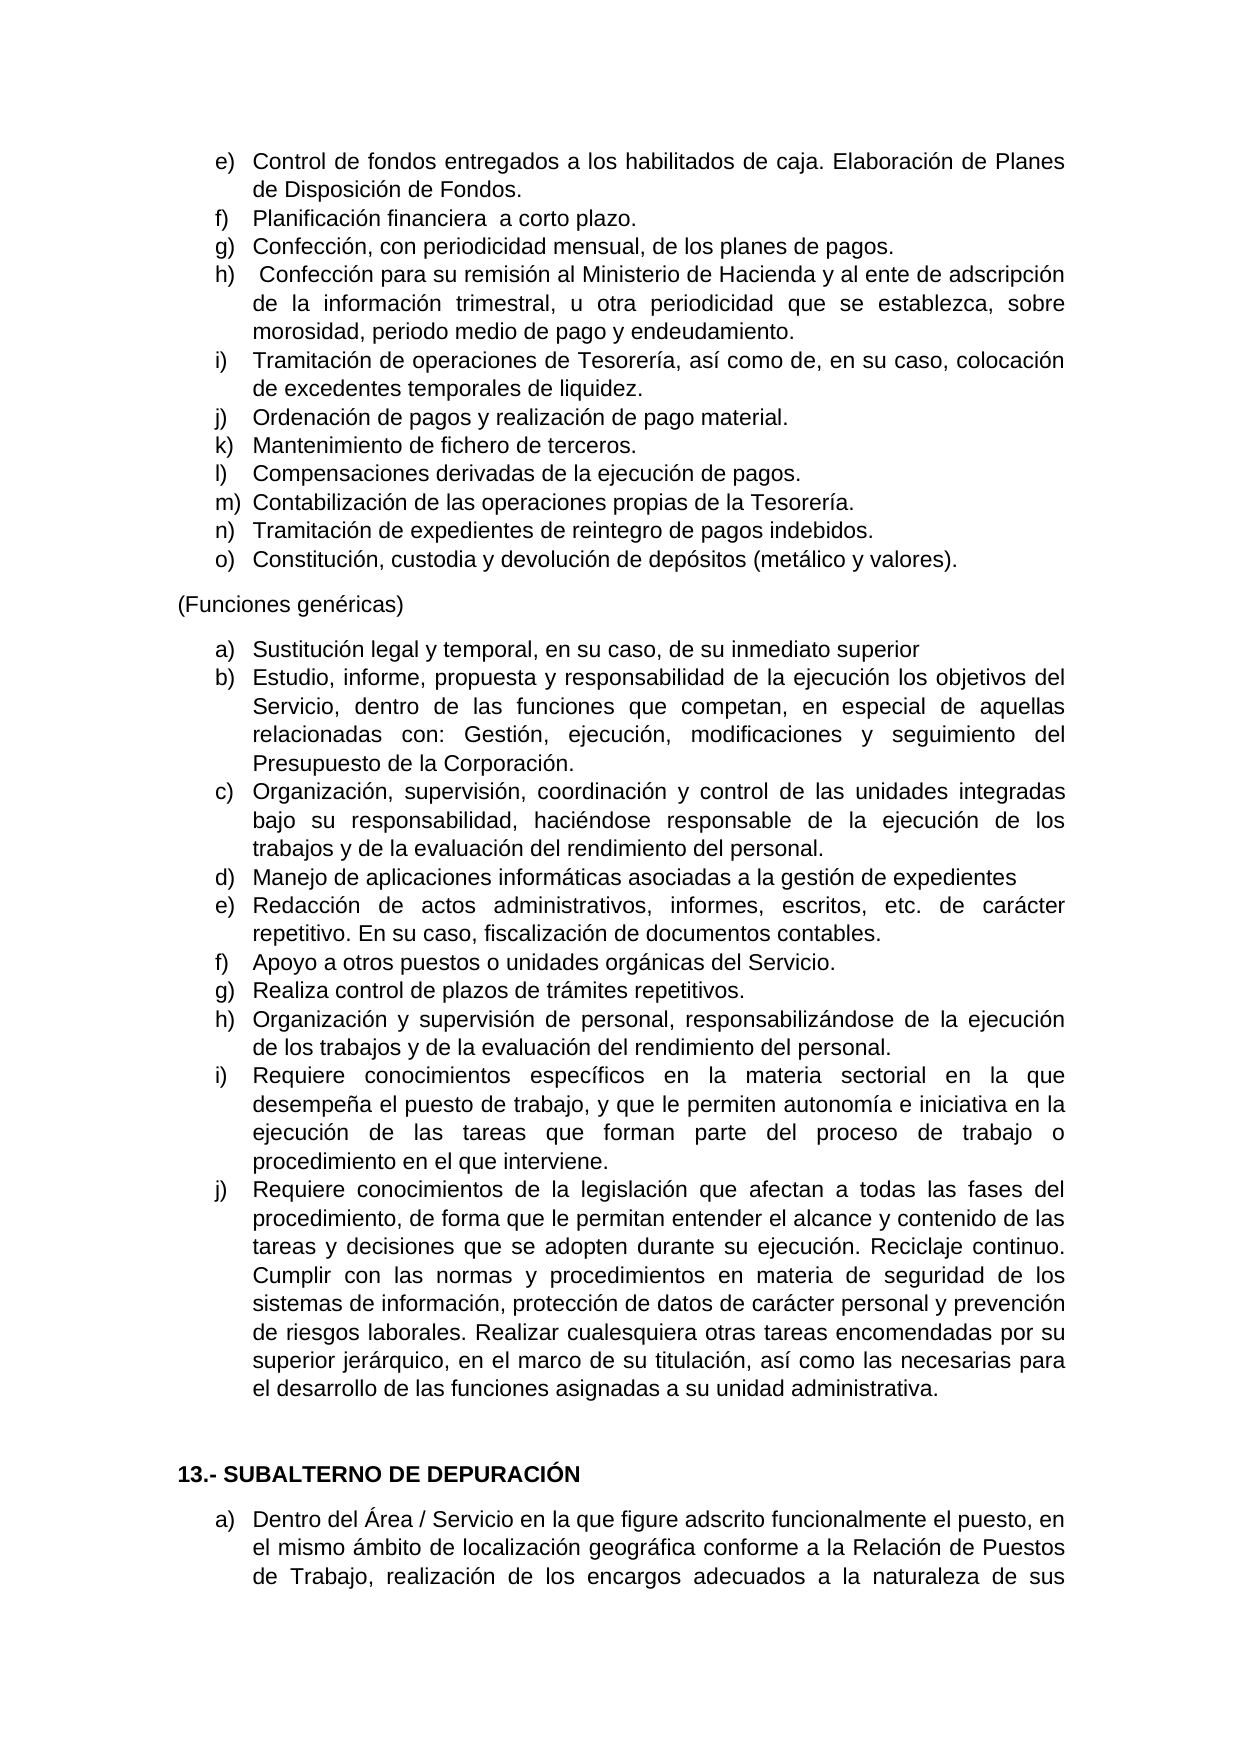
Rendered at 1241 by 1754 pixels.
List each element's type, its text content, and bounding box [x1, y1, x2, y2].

list Confección, con periodicidad mensual, de los planes de pagos. [215, 233, 1066, 259]
list Tramitación de operaciones de Tesorería, así como de, en su caso, colocación de excedentes temporales de liquidez. [215, 347, 1066, 401]
list Redacción de actos administrativos, informes, escritos, etc. de carácter repetitivo. En su caso, fiscalización de documentos contables. [215, 892, 1066, 947]
list Realiza control de plazos de trámites repetitivos. [215, 977, 1066, 1003]
list Estudio, informe, propuesta y responsabilidad de la ejecución los objetivos del Servicio, dentro de las funciones que competan, en especial de aquellas relacionadas con: Gestión, ejecución, modificaciones y seguimiento del Presupuesto de la Corporación. [215, 664, 1066, 776]
list Contabilización de las operaciones propias de la Tesorería. [215, 489, 1066, 515]
list Compensaciones derivadas de la ejecución de pagos. [215, 460, 1066, 487]
list Sustitución legal y temporal, en su caso, de su inmediato superior [215, 636, 1066, 662]
list Constitución, custodia y devolución de depósitos (metálico y valores). [215, 546, 1066, 572]
list Mantenimiento de fichero de terceros. [215, 432, 1066, 458]
text 13.- SUBALTERNO DE DEPURACIÓN [177, 1461, 1066, 1487]
list Manejo de aplicaciones informáticas asociadas a la gestión de expedientes [215, 863, 1066, 890]
list Organización y supervisión de personal, responsabilizándose de la ejecución de los trabajos y de la evaluación del rendimiento del personal. [215, 1006, 1066, 1060]
text (Funciones genéricas) [177, 591, 1066, 617]
list Tramitación de expedientes de reintegro de pagos indebidos. [215, 517, 1066, 544]
list Organización, supervisión, coordinación y control de las unidades integradas bajo su responsabilidad, haciéndose responsable de la ejecución de los trabajos y de la evaluación del rendimiento del personal. [215, 778, 1066, 861]
list Ordenación de pagos y realización de pago material. [215, 403, 1066, 430]
list Planificación financiera a corto plazo. [215, 204, 1066, 231]
list Confección para su remisión al Ministerio de Hacienda y al ente de adscripción de la información trimestral, u otra periodicidad que se establezca, sobre morosidad, periodo medio de pago y endeudamiento. [215, 261, 1066, 344]
list Dentro del Área / Servicio en la que figure adscrito funcionalmente el puesto, en el mismo ámbito de localización geográfica conforme a la Relación de Puestos de Trabajo, realización de los encargos adecuados a la naturaleza de sus [215, 1506, 1066, 1589]
list Apoyo a otros puestos o unidades orgánicas del Servicio. [215, 949, 1066, 975]
list Requiere conocimientos de la legislación que afectan a todas las fases del procedimiento, de forma que le permitan entender el alcance y contenido de las tareas y decisiones que se adopten durante su ejecución. Reciclaje continuo. Cumplir con las normas y procedimientos en materia de seguridad de los sistemas de información, protección de datos de carácter personal y prevención de riesgos laborales. Realizar cualesquiera otras tareas encomendadas por su superior jerárquico, en el marco de su titulación, así como las necesarias para el desarrollo de las funciones asignadas a su unidad administrativa. [215, 1176, 1066, 1402]
list Control de fondos entregados a los habilitados de caja. Elaboración de Planes de Disposición de Fondos. [215, 148, 1066, 202]
list Requiere conocimientos específicos en la materia sectorial en la que desempeña el puesto de trabajo, y que le permiten autonomía e iniciativa en la ejecución de las tareas que forman parte del proceso de trabajo o procedimiento en el que interviene. [215, 1062, 1066, 1174]
